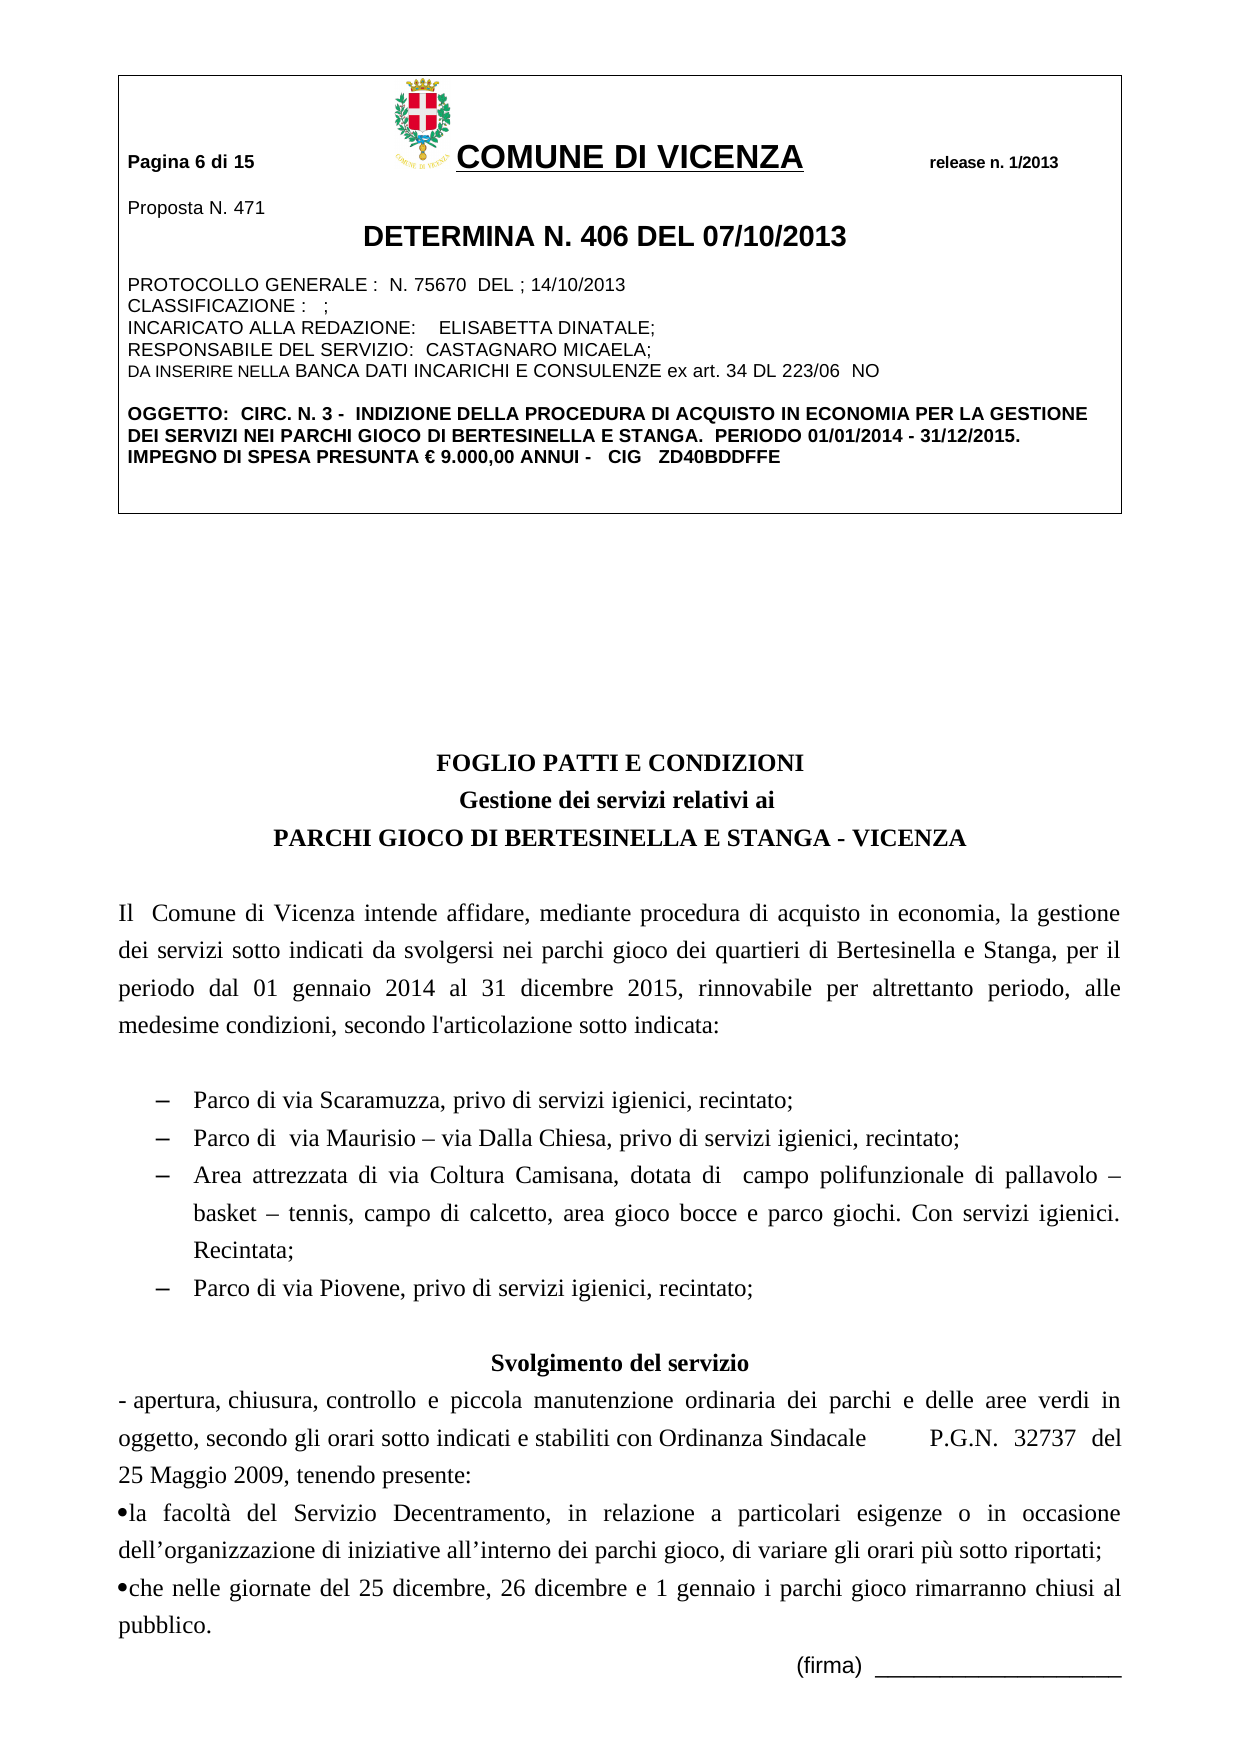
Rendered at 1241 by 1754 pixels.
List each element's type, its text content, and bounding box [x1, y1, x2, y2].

list la facoltà del Servizio Decentramento, in relazione a particolari esigenze o in occasione dell’organizzazione di iniziative all’interno dei parchi gioco, di variare gli orari più sotto riportati; [118, 1489, 1122, 1564]
list Parco di via Scaramuzza, privo di servizi igienici, recintato; [156, 1077, 1122, 1114]
picture [394, 78, 451, 169]
text Il Comune di Vicenza intende affidare, mediante procedura di acquisto in economia, la gestione dei servizi sotto indicati da svolgersi nei parchi gioco dei quartieri di Bertesinella e Stanga, per il periodo dal 01 gennaio 2014 al 31 dicembre 2015, rinnovabile per altrettanto periodo, alle medesime condizioni, secondo l'articolazione sotto indicata: [118, 889, 1122, 1039]
text Gestione dei servizi relativi ai [118, 777, 1122, 814]
list Parco di via Piovene, privo di servizi igienici, recintato; [156, 1264, 1122, 1302]
text PARCHI GIOCO DI BERTESINELLA E STANGA - VICENZA [118, 814, 1122, 852]
list Area attrezzata di via Coltura Camisana, dotata di campo polifunzionale di pallavolo – basket – tennis, campo di calcetto, area gioco bocce e parco giochi. Con servizi igienici. Recintata; [156, 1152, 1122, 1264]
text FOGLIO PATTI E CONDIZIONI [118, 739, 1122, 777]
list che nelle giornate del 25 dicembre, 26 dicembre e 1 gennaio i parchi gioco rimarranno chiusi al pubblico. [118, 1564, 1122, 1639]
list Parco di via Maurisio – via Dalla Chiesa, privo di servizi igienici, recintato; [156, 1114, 1122, 1152]
text Svolgimento del servizio [118, 1339, 1122, 1377]
text - apertura, chiusura, controllo e piccola manutenzione ordinaria dei parchi e delle aree verdi in oggetto, secondo gli orari sotto indicati e stabiliti con Ordinanza Sindacale P.G.N. 32737 del 25 Maggio 2009, tenendo presente: [118, 1377, 1122, 1489]
